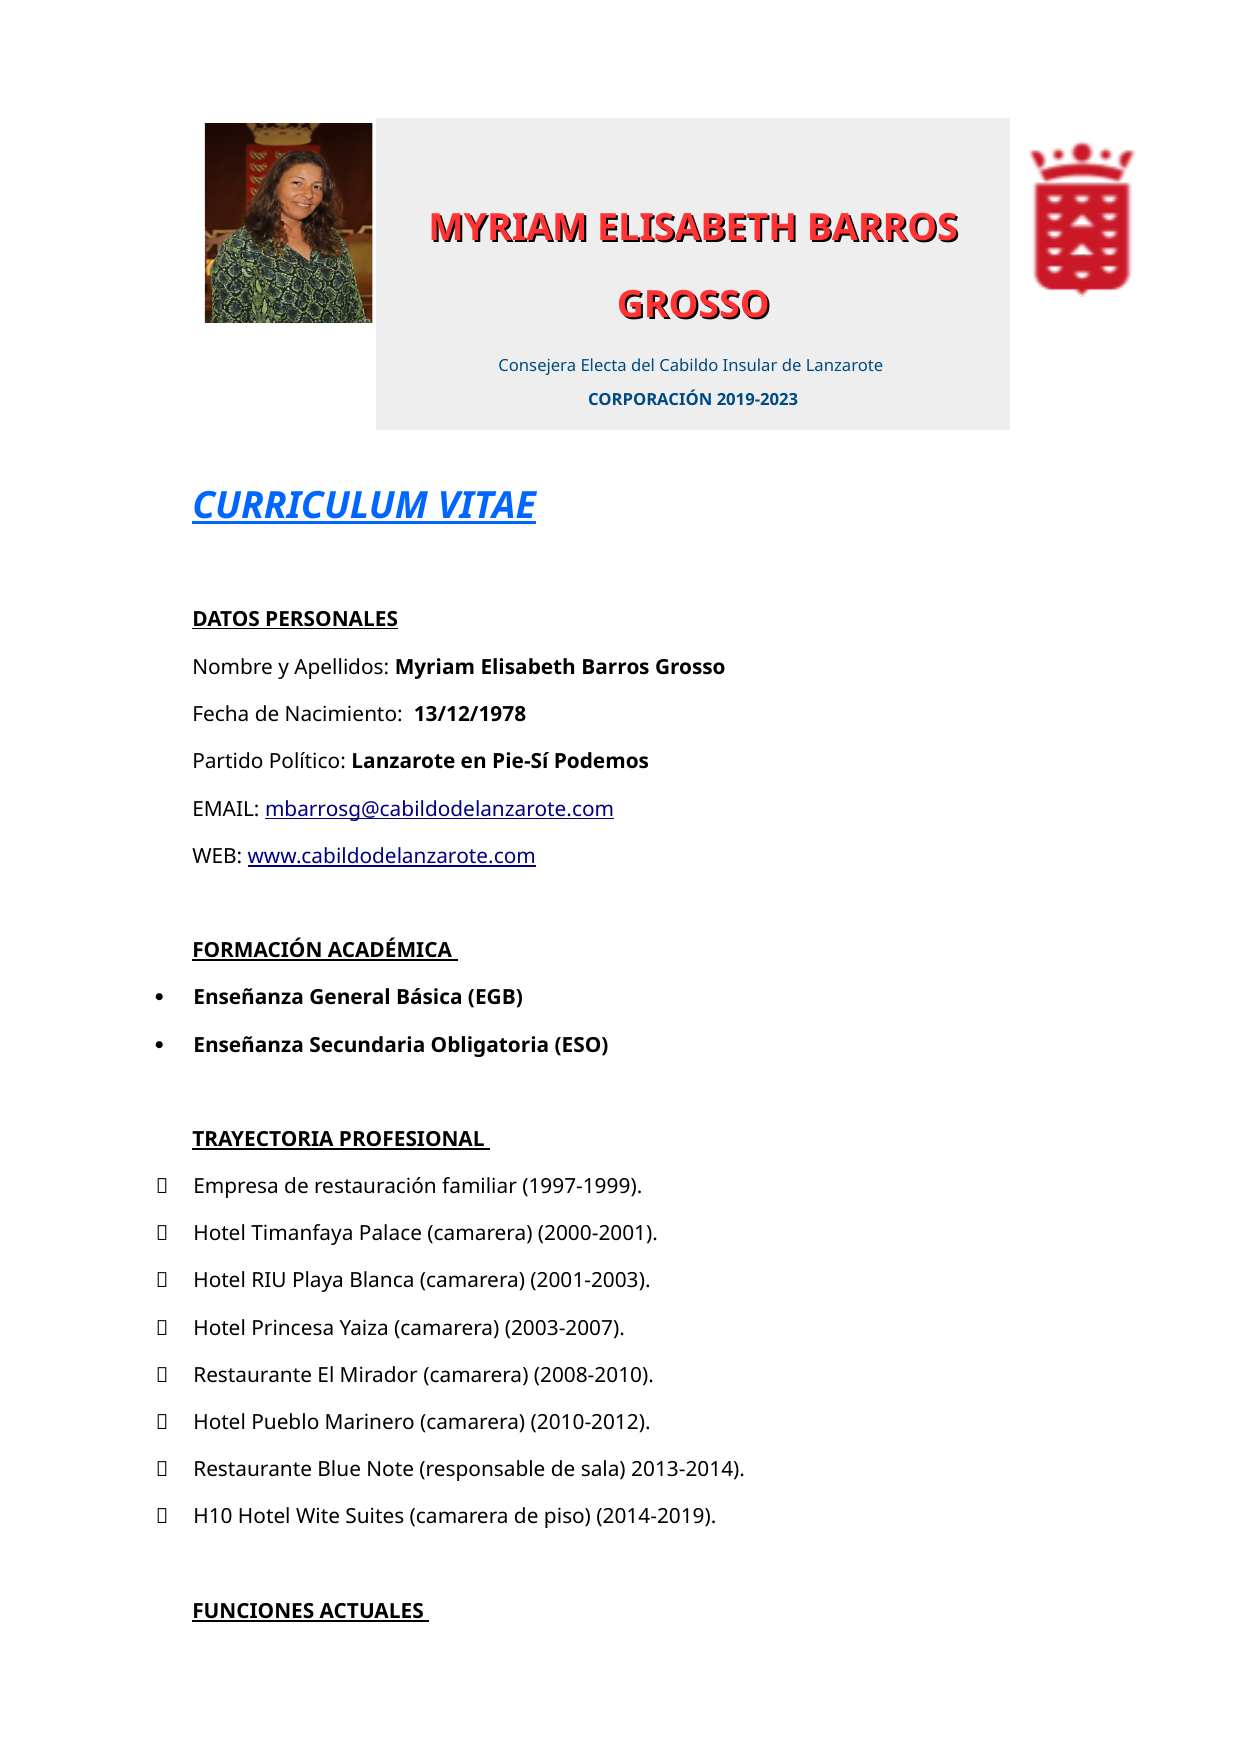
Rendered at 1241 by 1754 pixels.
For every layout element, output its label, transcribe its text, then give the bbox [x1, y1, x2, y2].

table_header [1010, 118, 1157, 430]
list Empresa de restauración familiar (1997-1999). [156, 1171, 1122, 1200]
list Hotel RIU Playa Blanca (camarera) (2001-2003). [156, 1266, 1122, 1294]
text DATOS PERSONALES [118, 602, 1122, 633]
text FUNCIONES ACTUALES [118, 1596, 1122, 1624]
table_header [199, 118, 376, 430]
table_header MYRIAM ELISABETH BARROS GROSSO Consejera Electa del Cabildo Insular de Lanzarote CORPORACIÓN 2019-2023 [376, 118, 1010, 430]
text EMAIL: mbarrosg@cabildodelanzarote.com [118, 794, 1122, 822]
text Fecha de Nacimiento: 13/12/1978 [118, 699, 1122, 728]
text Partido Político: Lanzarote en Pie-Sí Podemos [118, 747, 1122, 775]
list Hotel Timanfaya Palace (camarera) (2000-2001). [156, 1218, 1122, 1247]
list Restaurante Blue Note (responsable de sala) 2013-2014). [156, 1454, 1122, 1483]
text TRAYECTORIA PROFESIONAL [118, 1124, 1122, 1152]
text CURRICULUM VITAE [118, 478, 1122, 529]
text WEB: www.cabildodelanzarote.com [118, 841, 1122, 869]
list Hotel Pueblo Marinero (camarera) (2010-2012). [156, 1407, 1122, 1436]
text FORMACIÓN ACADÉMICA [118, 935, 1122, 964]
list Enseñanza Secundaria Obligatoria (ESO) [156, 1030, 1122, 1058]
list Hotel Princesa Yaiza (camarera) (2003-2007). [156, 1313, 1122, 1341]
list Enseñanza General Básica (EGB) [156, 982, 1122, 1011]
list H10 Hotel Wite Suites (camarera de piso) (2014-2019). [156, 1502, 1122, 1530]
text Nombre y Apellidos: Myriam Elisabeth Barros Grosso [118, 652, 1122, 681]
list Restaurante El Mirador (camarera) (2008-2010). [156, 1360, 1122, 1388]
